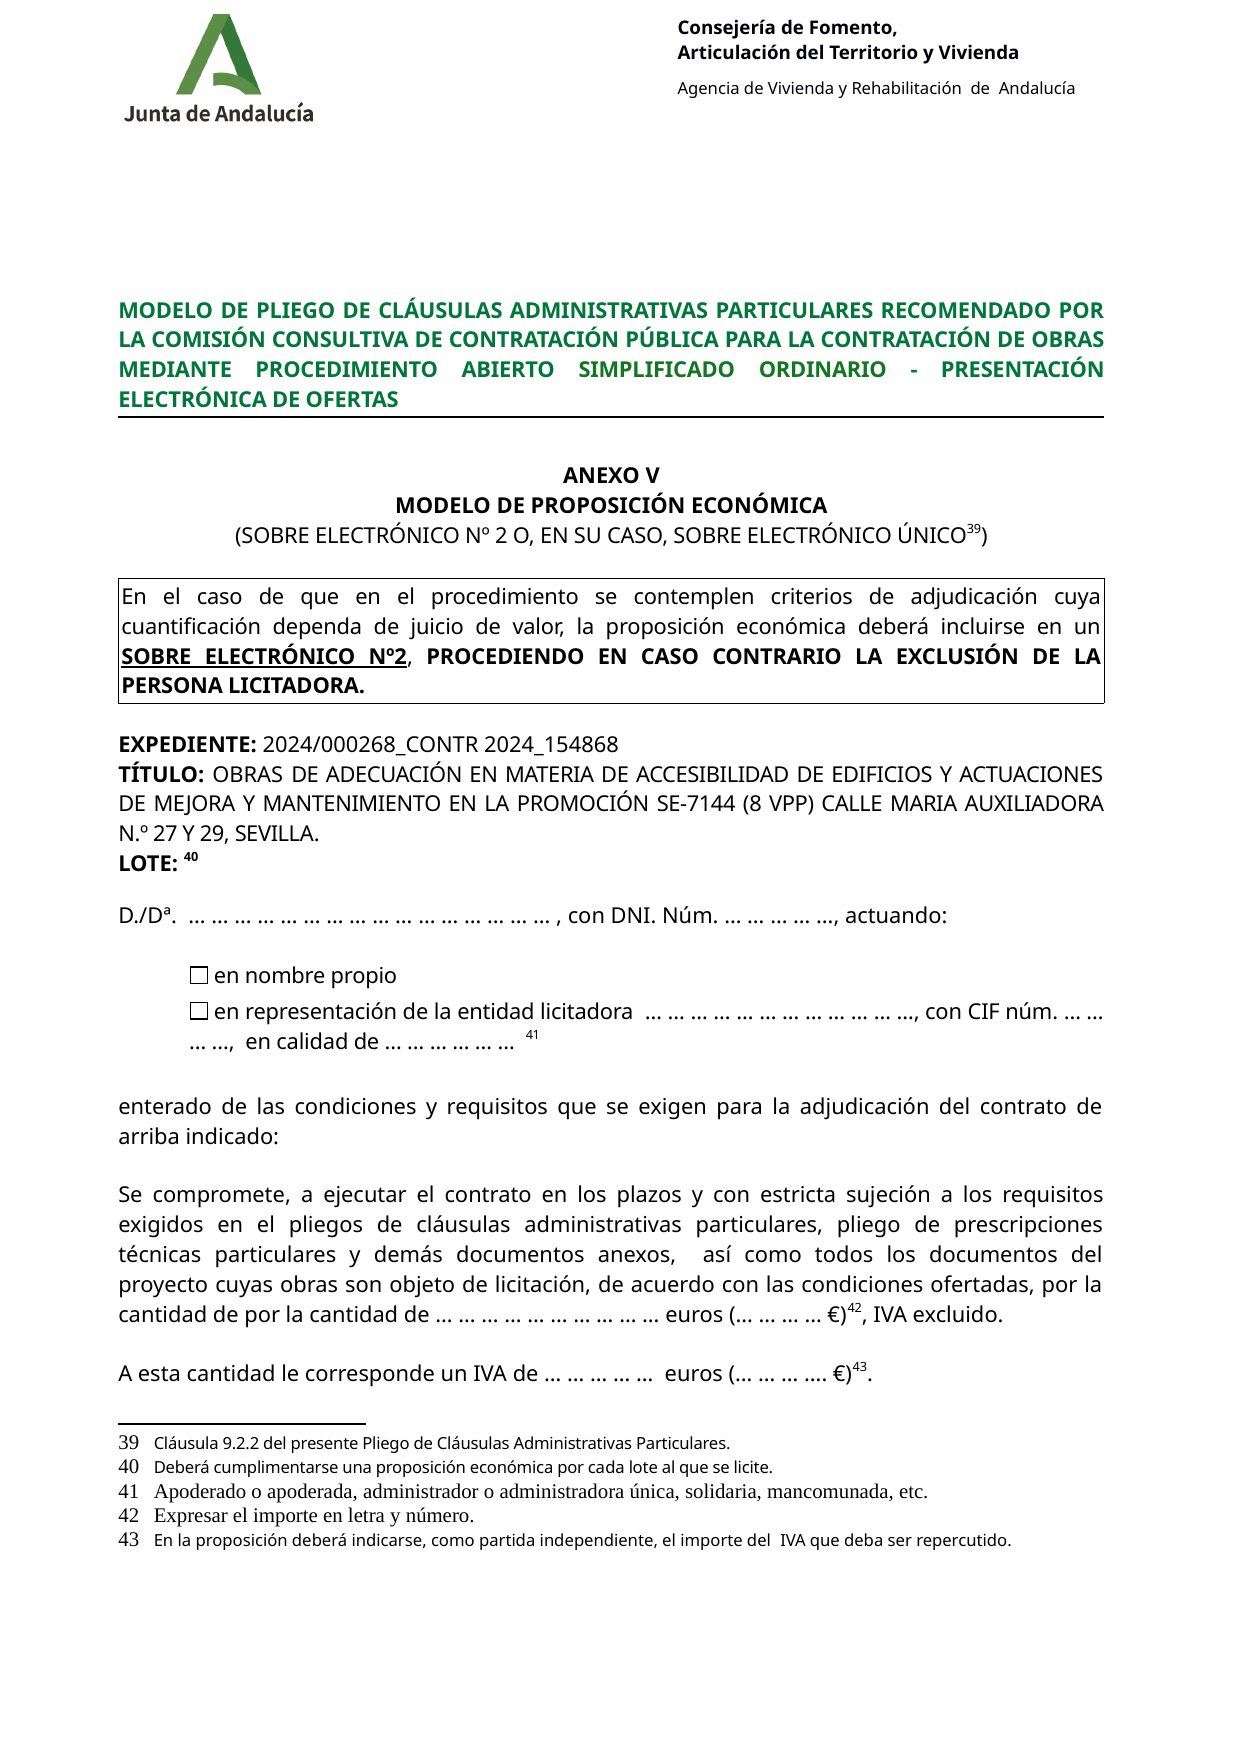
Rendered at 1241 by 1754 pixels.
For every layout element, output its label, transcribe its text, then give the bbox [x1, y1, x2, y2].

text Se compromete, a ejecutar el contrato en los plazos y con estricta sujeción a los requisitos exigidos en el pliegos de cláusulas administrativas particulares, pliego de prescripciones técnicas particulares y demás documentos anexos, así como todos los documentos del proyecto cuyas obras son objeto de licitación, de acuerdo con las condiciones ofertadas, por la cantidad de por la cantidad de … … … … … … … … … … euros (… … … … €), IVA excluido. [118, 1179, 1104, 1328]
picture [106, 0, 330, 136]
text Apoderado o apoderada, administrador o administradora única, solidaria, mancomunada, etc. [118, 1479, 1104, 1503]
text En la proposición deberá indicarse, como partida independiente, el importe del IVA que deba ser repercutido. [118, 1527, 1104, 1551]
text D./Dª. … … … … … … … … … … … … … … … … , con DNI. Núm. … … … … …, actuando: [118, 901, 1104, 930]
text A esta cantidad le corresponde un IVA de … … … … … euros (… … … …. €). [118, 1358, 1104, 1388]
text MODELO DE PLIEGO DE CLÁUSULAS ADMINISTRATIVAS PARTICULARES RECOMENDADO POR LA COMISIÓN CONSULTIVA DE CONTRATACIÓN PÚBLICA PARA LA CONTRATACIÓN DE OBRAS MEDIANTE PROCEDIMIENTO ABIERTO SIMPLIFICADO ORDINARIO - PRESENTACIÓN ELECTRÓNICA DE OFERTAS [118, 295, 1104, 416]
text Expresar el importe en letra y número. [118, 1503, 1104, 1527]
text enterado de las condiciones y requisitos que se exigen para la adjudicación del contrato de arriba indicado: [118, 1091, 1104, 1151]
text en representación de la entidad licitadora … … … … … … … … … … … …, con CIF núm. … … … …, en calidad de … … … … … … [189, 996, 1104, 1056]
text TÍTULO: OBRAS DE ADECUACIÓN EN MATERIA DE ACCESIBILIDAD DE EDIFICIOS Y ACTUACIONES DE MEJORA Y MANTENIMIENTO EN LA PROMOCIÓN SE-7144 (8 VPP) CALLE MARIA AUXILIADORA N.º 27 Y 29, SEVILLA. [118, 759, 1104, 848]
text (SOBRE ELECTRÓNICO Nº 2 O, EN SU CASO, SOBRE ELECTRÓNICO ÚNICO) [118, 520, 1104, 550]
text LOTE: [118, 848, 1104, 878]
text Cláusula 9.2.2 del presente Pliego de Cláusulas Administrativas Particulares. [118, 1430, 1104, 1454]
text Deberá cumplimentarse una proposición económica por cada lote al que se licite. [118, 1454, 1104, 1479]
text EXPEDIENTE: 2024/000268_CONTR 2024_154868 [118, 729, 1104, 759]
text En el caso de que en el procedimiento se contemplen criterios de adjudicación cuya cuantificación dependa de juicio de valor, la proposición económica deberá incluirse en un SOBRE ELECTRÓNICO Nº2, PROCEDIENDO EN CASO CONTRARIO LA EXCLUSIÓN DE LA PERSONA LICITADORA. [119, 579, 1104, 703]
text en nombre propio [189, 960, 1104, 990]
text MODELO DE PROPOSICIÓN ECONÓMICA [118, 490, 1104, 520]
text ANEXO V [118, 460, 1104, 490]
